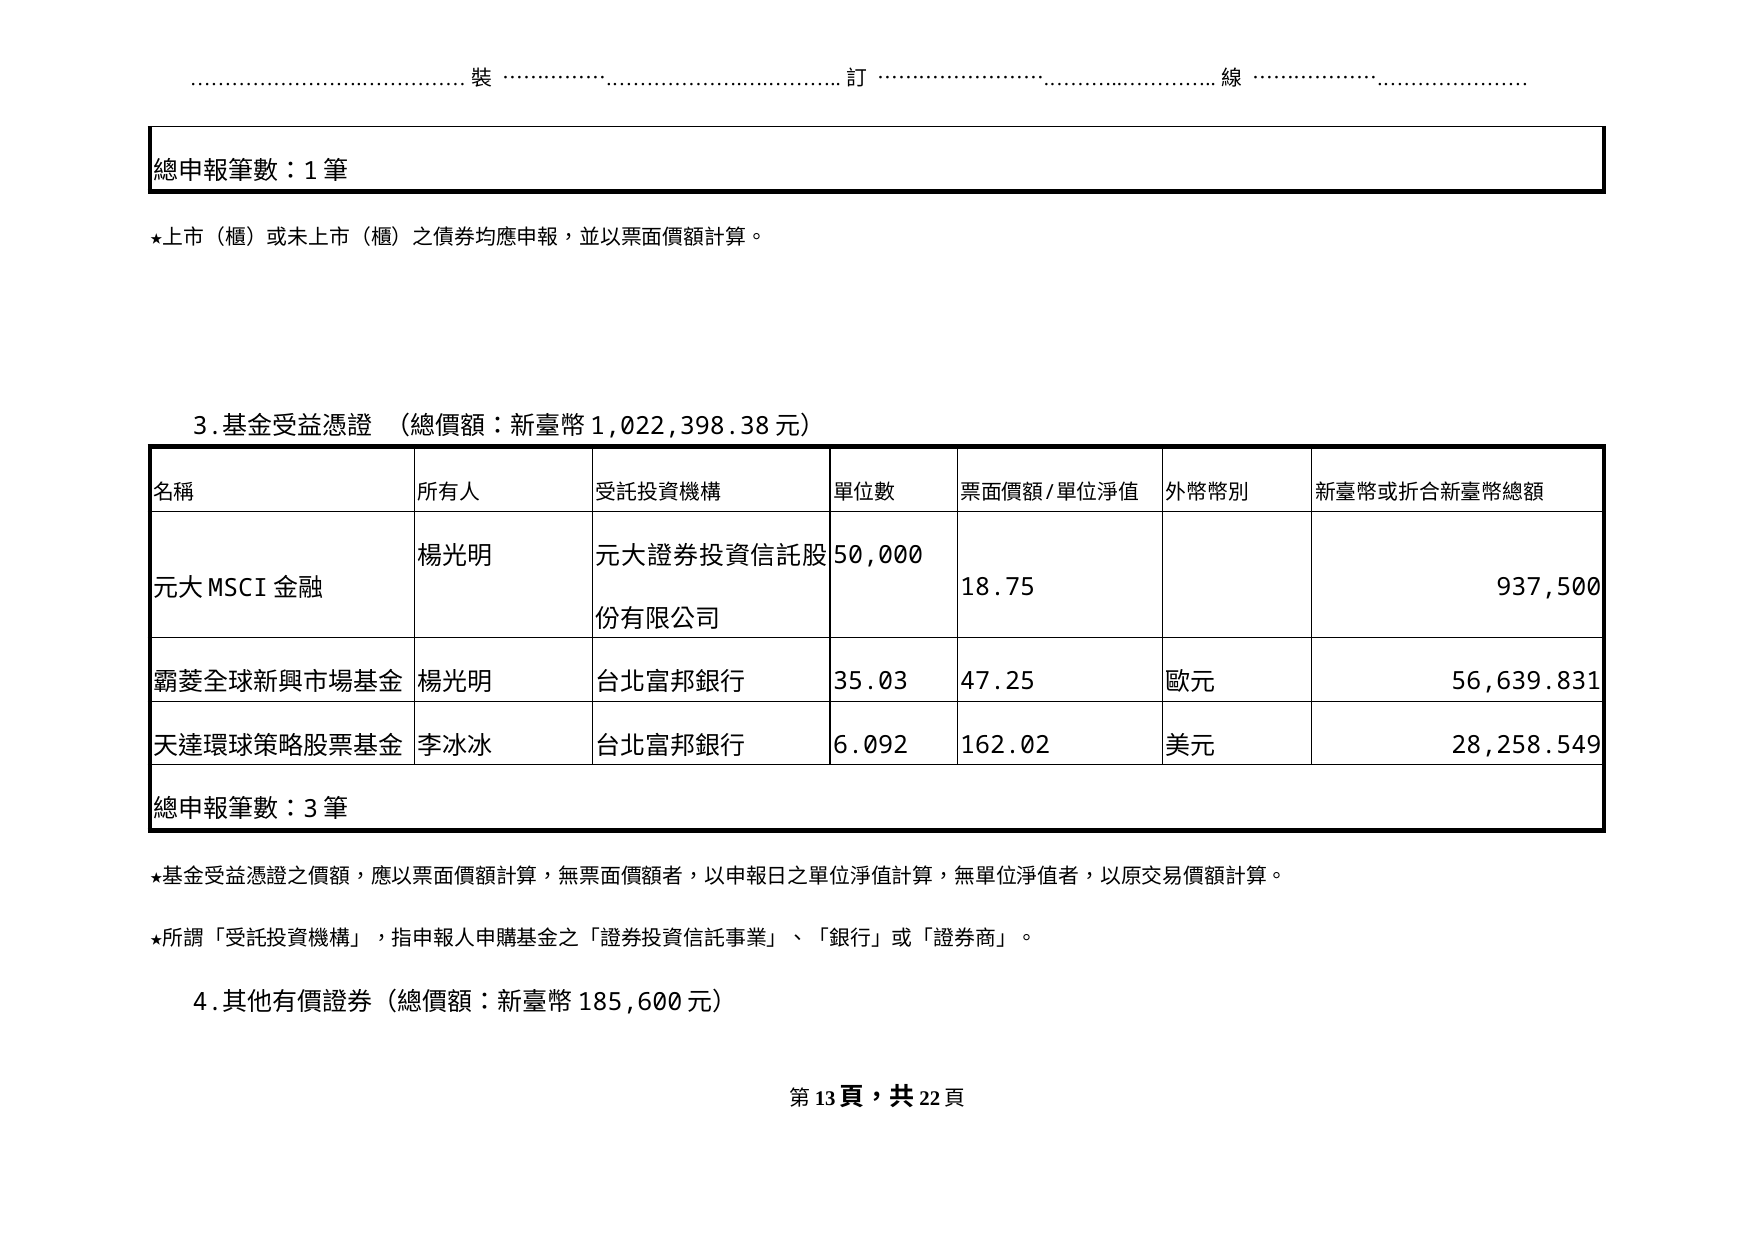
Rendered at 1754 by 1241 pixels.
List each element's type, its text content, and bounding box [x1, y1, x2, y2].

table_cell 35.03 [831, 638, 957, 701]
table_cell 楊光明 [415, 512, 592, 637]
table_header 所有人 [415, 449, 592, 511]
table_cell 李冰冰 [415, 702, 592, 764]
table_header 新臺幣或折合新臺幣總額 [1312, 449, 1602, 511]
table_cell [1163, 512, 1311, 637]
table_cell 總申報筆數：3筆 [152, 765, 1602, 828]
text ★所謂「受託投資機構」，指申報人申購基金之「證券投資信託事業」、「銀行」或「證券商」。 [150, 895, 1604, 958]
text ★上市（櫃）或未上市（櫃）之債券均應申報，並以票面價額計算。 [150, 194, 1604, 257]
table_cell 56,639.831 [1312, 638, 1602, 701]
table_cell 162.02 [958, 702, 1162, 764]
table_cell 50,000 [831, 512, 957, 637]
table_cell 18.75 [958, 512, 1162, 637]
table_cell 台北富邦銀行 [593, 638, 829, 701]
table_cell 楊光明 [415, 638, 592, 701]
table_header 名稱 [152, 449, 414, 511]
table_cell 美元 [1163, 702, 1311, 764]
text 3.基金受益憑證 （總價額：新臺幣1,022,398.38元） [192, 382, 1604, 444]
table_cell 元大證券投資信託股份有限公司 [593, 512, 829, 637]
table_header 外幣幣別 [1163, 449, 1311, 511]
table_cell 總申報筆數：1筆 [152, 127, 1602, 189]
table_cell 元大MSCI金融 [152, 512, 414, 637]
table_cell 天達環球策略股票基金 [152, 702, 414, 764]
text 4.其他有價證券（總價額：新臺幣185,600元） [192, 958, 1604, 1020]
table_header 受託投資機構 [593, 449, 829, 511]
table_header 票面價額/單位淨值 [958, 449, 1162, 511]
table_cell 歐元 [1163, 638, 1311, 701]
table_cell 937,500 [1312, 512, 1602, 637]
table_cell 6.092 [831, 702, 957, 764]
table_header 單位數 [831, 449, 957, 511]
table_cell 台北富邦銀行 [593, 702, 829, 764]
table_cell 28,258.549 [1312, 702, 1602, 764]
text ★基金受益憑證之價額，應以票面價額計算，無票面價額者，以申報日之單位淨值計算，無單位淨值者，以原交易價額計算。 [150, 833, 1604, 895]
table_cell 霸菱全球新興市場基金 [152, 638, 414, 701]
table_cell 47.25 [958, 638, 1162, 701]
